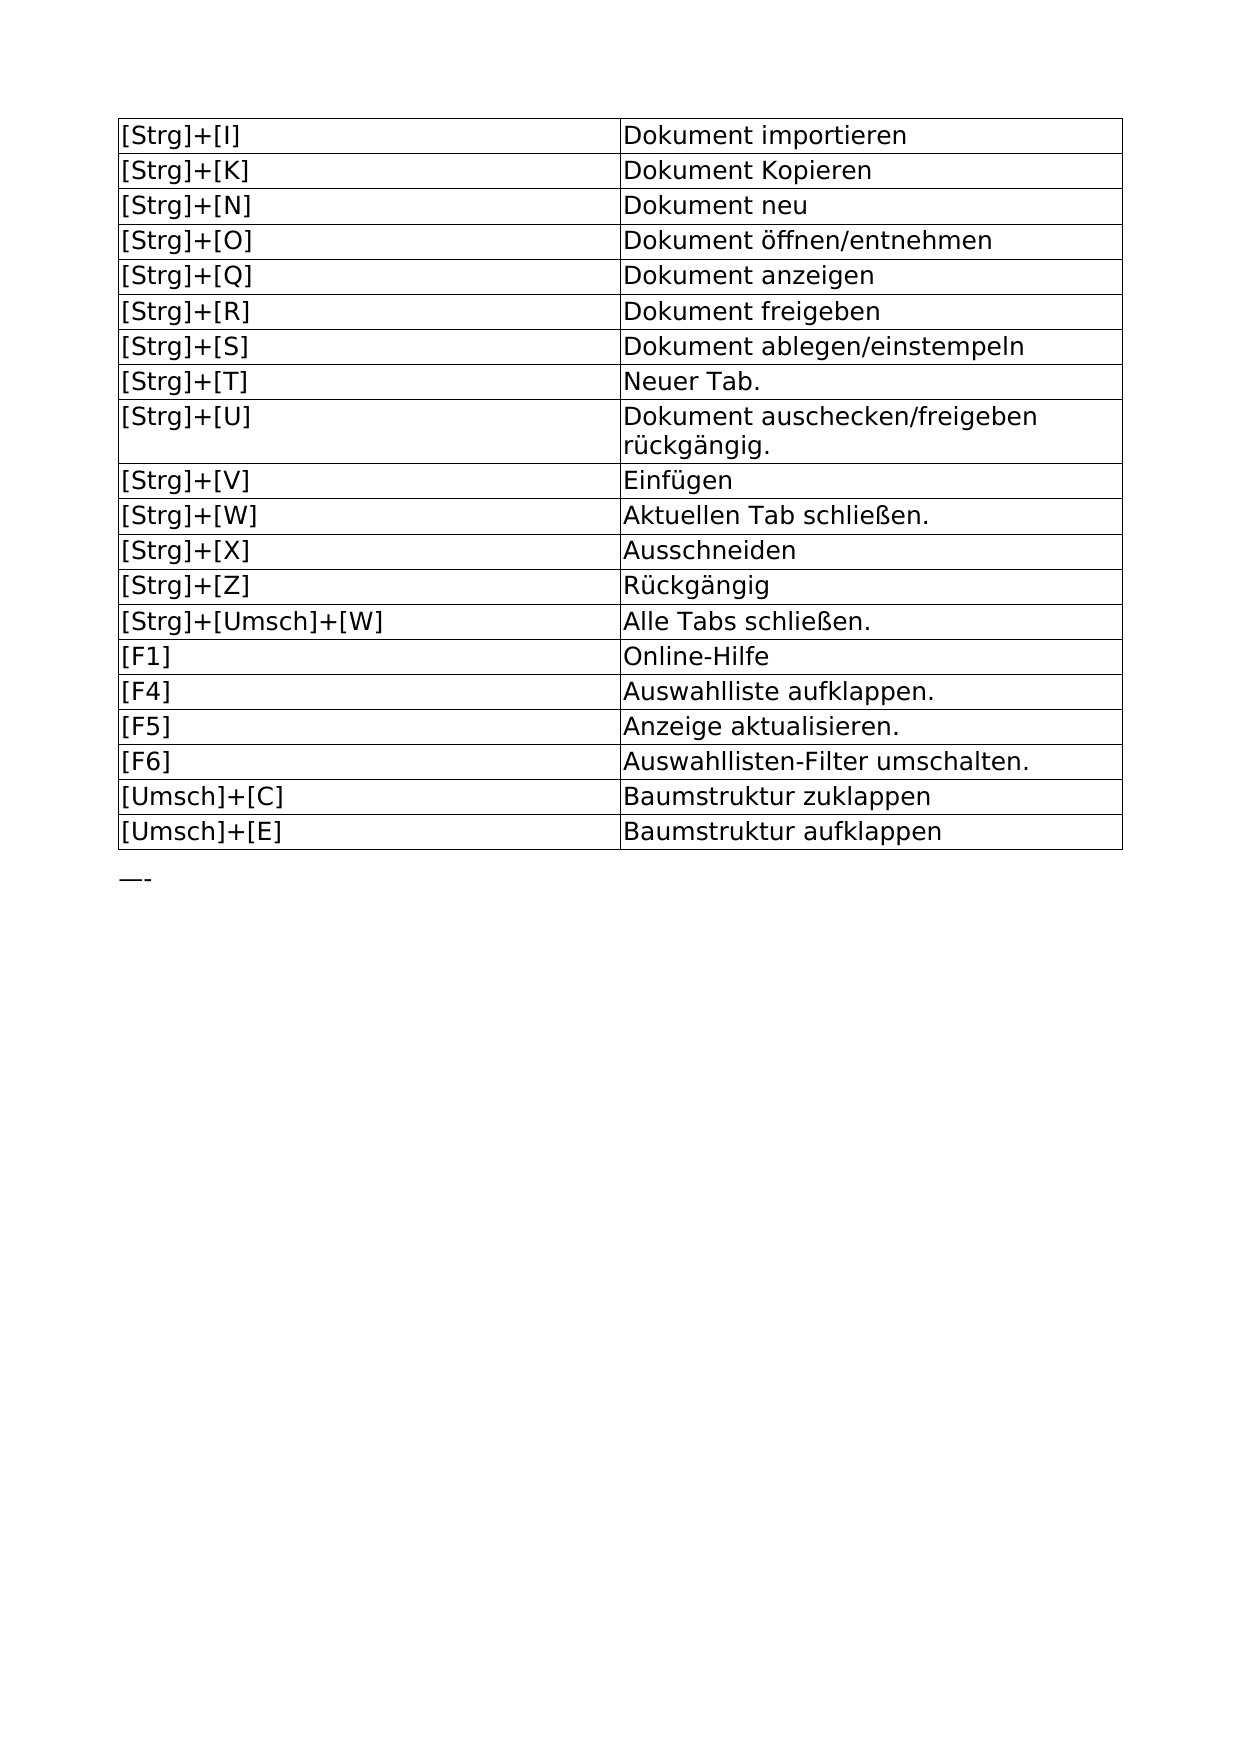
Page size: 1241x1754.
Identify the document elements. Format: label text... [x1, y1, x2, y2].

table_cell Baumstruktur aufklappen [621, 815, 1122, 849]
table_cell Einfügen [621, 464, 1122, 498]
table_cell Neuer Tab. [621, 365, 1122, 399]
table_cell [Strg]+[R] [119, 295, 620, 329]
table_cell Dokument importieren [621, 119, 1122, 153]
table_cell [Strg]+[V] [119, 464, 620, 498]
table_cell [Umsch]+[E] [119, 815, 620, 849]
table_cell [Strg]+[Q] [119, 260, 620, 294]
table_cell [Strg]+[O] [119, 225, 620, 258]
table_cell [Strg]+[K] [119, 154, 620, 188]
table_cell Ausschneiden [621, 535, 1122, 568]
table_cell [Strg]+[Z] [119, 570, 620, 604]
table_cell [Strg]+[T] [119, 365, 620, 399]
table_cell [Umsch]+[C] [119, 780, 620, 814]
table_cell Online-Hilfe [621, 640, 1122, 674]
text —- [118, 864, 1122, 893]
table_cell [Strg]+[U] [119, 400, 620, 463]
table_cell Dokument neu [621, 189, 1122, 223]
table_cell Rückgängig [621, 570, 1122, 604]
table_cell [Strg]+[N] [119, 189, 620, 223]
table_cell [Strg]+[I] [119, 119, 620, 153]
table_cell [F1] [119, 640, 620, 674]
table_cell [F5] [119, 710, 620, 744]
table_cell Dokument freigeben [621, 295, 1122, 329]
table_cell Alle Tabs schließen. [621, 605, 1122, 639]
table_cell Dokument auschecken/freigeben rückgängig. [621, 400, 1122, 463]
table_cell Anzeige aktualisieren. [621, 710, 1122, 744]
table_cell [F6] [119, 745, 620, 779]
table_cell Auswahllisten-Filter umschalten. [621, 745, 1122, 779]
table_cell [Strg]+[X] [119, 535, 620, 568]
table_cell [Strg]+[S] [119, 330, 620, 364]
table_cell Aktuellen Tab schließen. [621, 499, 1122, 533]
table_cell [Strg]+[W] [119, 499, 620, 533]
table_cell Dokument öffnen/entnehmen [621, 225, 1122, 258]
table_cell [F4] [119, 675, 620, 709]
table_cell Auswahlliste aufklappen. [621, 675, 1122, 709]
table_cell Dokument ablegen/einstempeln [621, 330, 1122, 364]
table_cell Dokument anzeigen [621, 260, 1122, 294]
table_cell Baumstruktur zuklappen [621, 780, 1122, 814]
table_cell Dokument Kopieren [621, 154, 1122, 188]
table_cell [Strg]+[Umsch]+[W] [119, 605, 620, 639]
